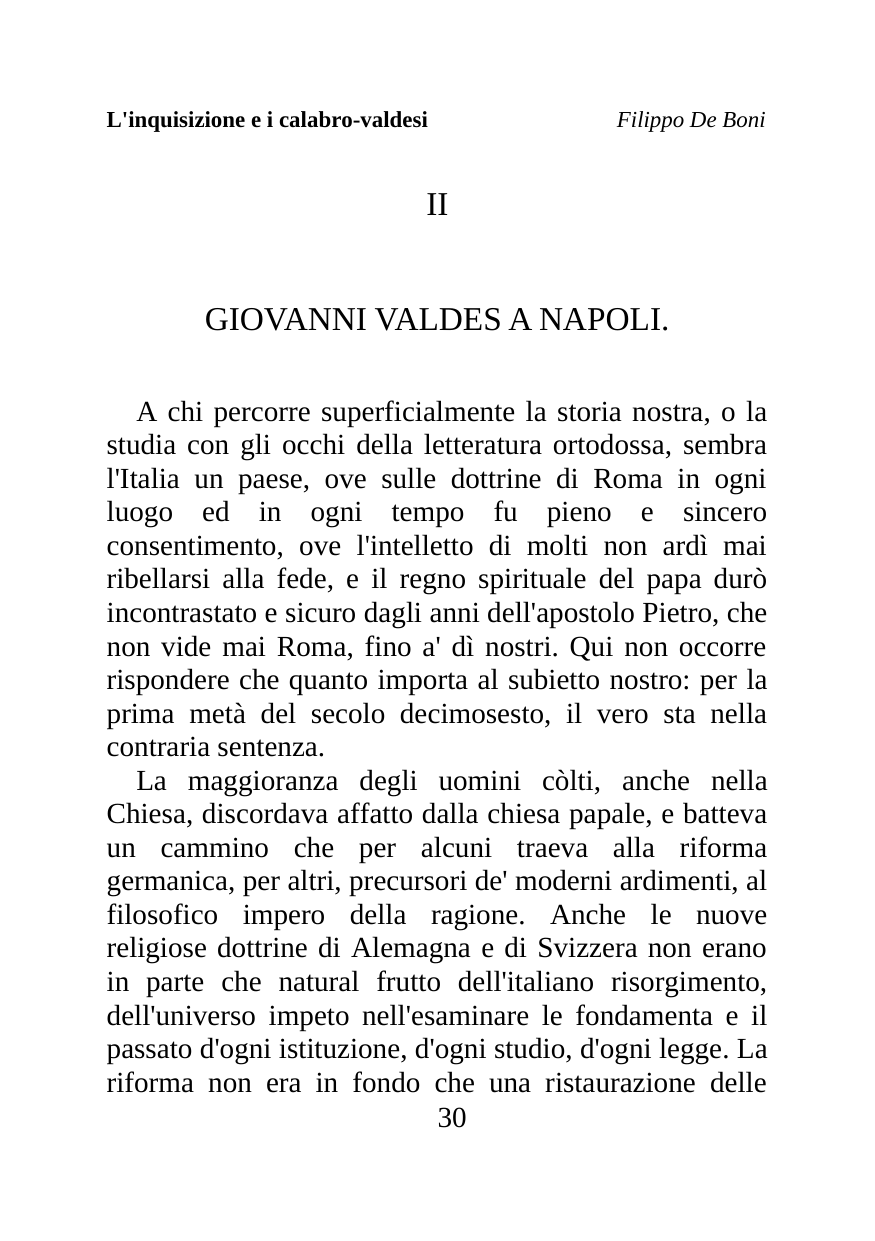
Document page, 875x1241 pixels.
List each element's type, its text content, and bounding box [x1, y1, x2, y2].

text La maggioranza degli uomini còlti, anche nella Chiesa, discordava affatto dalla chiesa papale, e batteva un cammino che per alcuni traeva alla riforma germanica, per altri, precursori de' moderni ardimenti, al filosofico impero della ragione. Anche le nuove religiose dottrine di Alemagna e di Svizzera non erano in parte che natural frutto dell'italiano risorgimento, dell'universo impeto nell'esaminare le fondamenta e il passato d'ogni istituzione, d'ogni studio, d'ogni legge. La riforma non era in fondo che una ristaurazione delle [106, 763, 768, 1098]
subtitle II GIOVANNI VALDES A NAPOLI. [106, 184, 768, 337]
text A chi percorre superficialmente la storia nostra, o la studia con gli occhi della letteratura ortodossa, sembra l'Italia un paese, ove sulle dottrine di Roma in ogni luogo ed in ogni tempo fu pieno e sincero consentimento, ove l'intelletto di molti non ardì mai ribellarsi alla fede, e il regno spirituale del papa durò incontrastato e sicuro dagli anni dell'apostolo Pietro, che non vide mai Roma, fino a' dì nostri. Qui non occorre rispondere che quanto importa al subietto nostro: per la prima metà del secolo decimosesto, il vero sta nella contraria sentenza. [106, 394, 768, 763]
